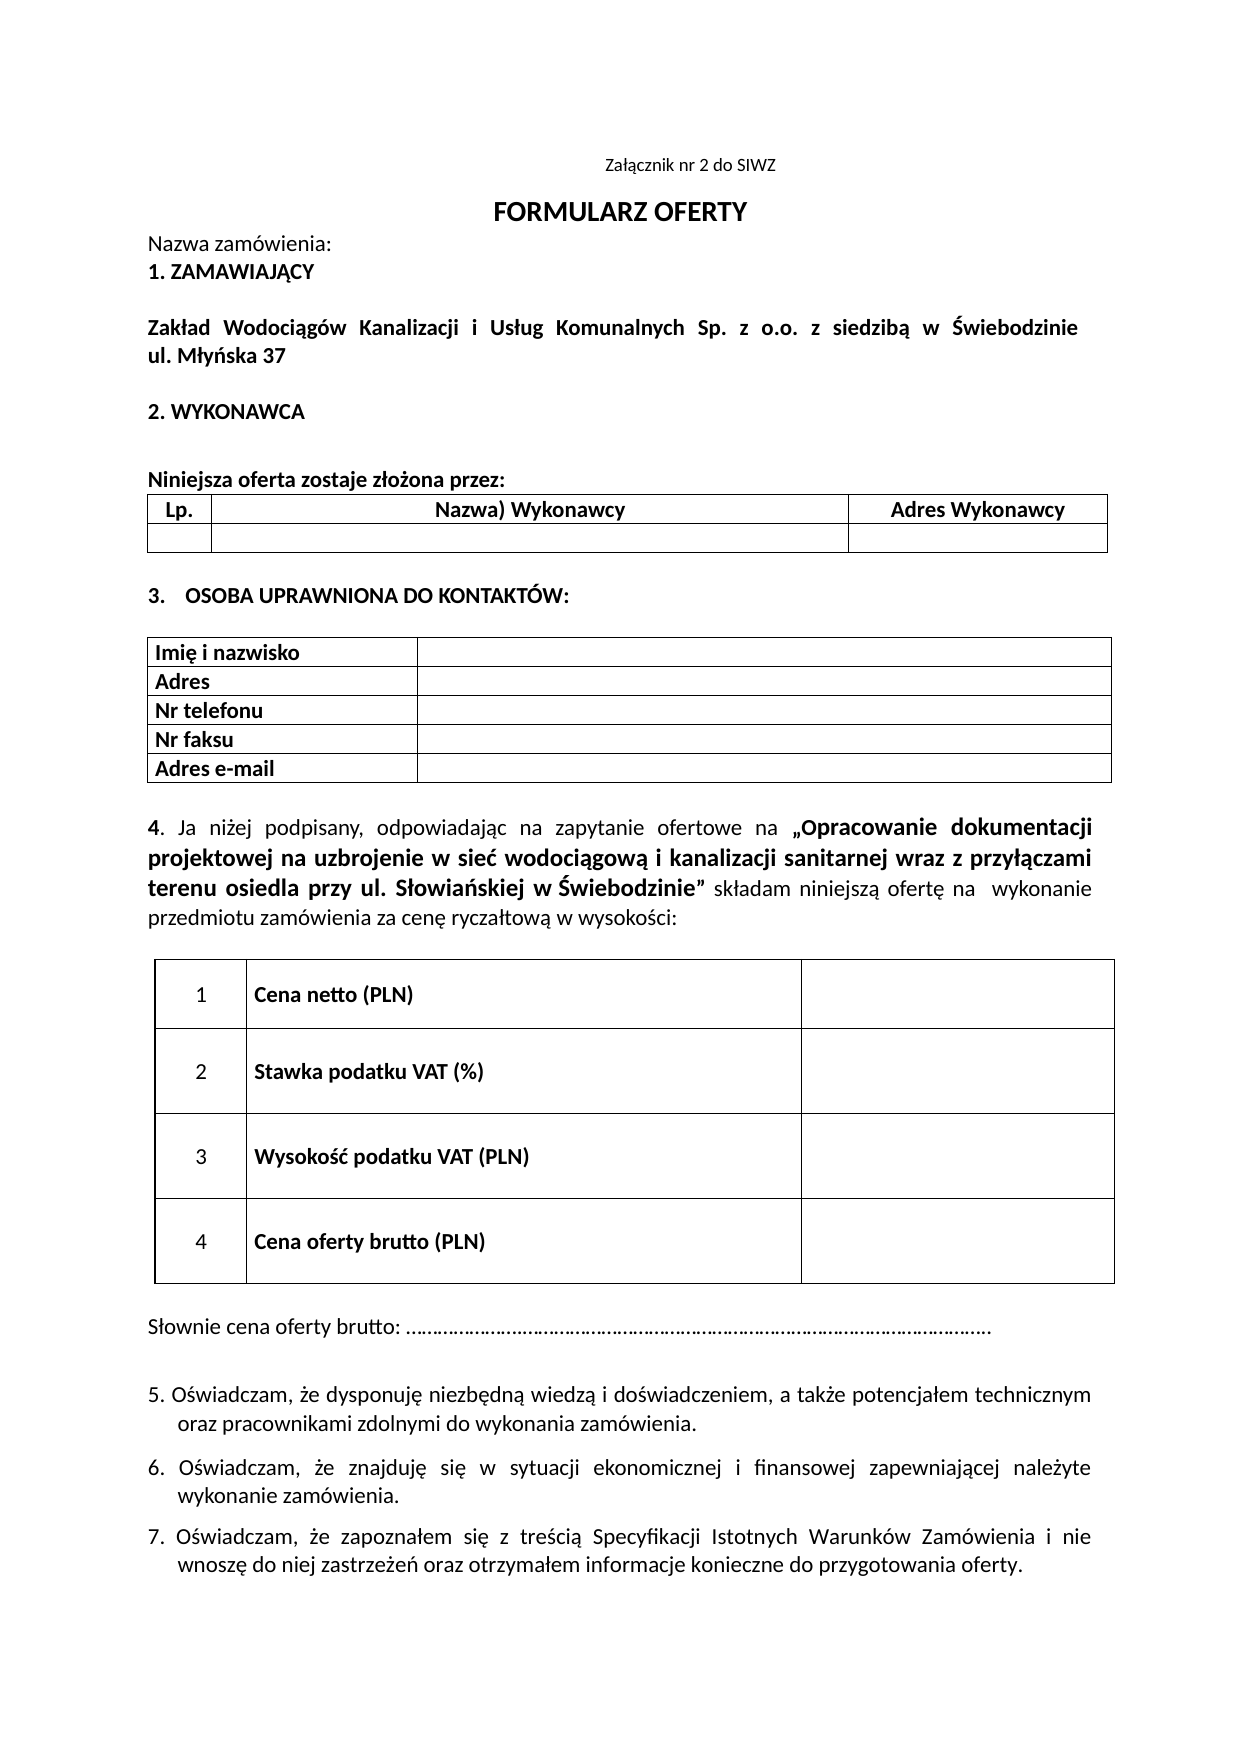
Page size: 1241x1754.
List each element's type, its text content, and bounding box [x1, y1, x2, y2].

text Zakład Wodociągów Kanalizacji i Usług Komunalnych Sp. z o.o. z siedzibą w Świebodzinie ul. Młyńska 37 [148, 313, 1093, 369]
table_cell [212, 524, 848, 552]
list OSOBA UPRAWNIONA DO KONTAKTÓW: [148, 581, 1093, 609]
table_cell [418, 696, 1111, 724]
table_cell 4 [156, 1199, 246, 1283]
table_header Imię i nazwisko [148, 638, 417, 666]
text Nazwa zamówienia: [148, 229, 1093, 257]
table_cell [802, 1199, 1114, 1283]
table_cell Adres [148, 667, 417, 695]
text 5. Oświadczam, że dysponuję niezbędną wiedzą i doświadczeniem, a także potencjałem technicznym oraz pracownikami zdolnymi do wykonania zamówienia. [148, 1381, 1093, 1437]
table_cell Wysokość podatku VAT (PLN) [247, 1114, 801, 1198]
text 4. Ja niżej podpisany, odpowiadając na zapytanie ofertowe na „Opracowanie dokumentacji projektowej na uzbrojenie w sieć wodociągową i kanalizacji sanitarnej wraz z przyłączami terenu osiedla przy ul. Słowiańskiej w Świebodzinie” składam niniejszą ofertę na wykonanie przedmiotu zamówienia za cenę ryczałtową w wysokości: [148, 811, 1093, 931]
table_cell Cena oferty brutto (PLN) [247, 1199, 801, 1283]
table_cell Stawka podatku VAT (%) [247, 1029, 801, 1113]
text 1. ZAMAWIAJĄCY [148, 257, 1093, 285]
text 7. Oświadczam, że zapoznałem się z treścią Specyfikacji Istotnych Warunków Zamówienia i nie wnoszę do niej zastrzeżeń oraz otrzymałem informacje konieczne do przygotowania oferty. [148, 1522, 1093, 1578]
text 2. WYKONAWCA [148, 397, 1093, 425]
table_cell [418, 725, 1111, 753]
table_cell [418, 754, 1111, 782]
table_header [802, 960, 1114, 1028]
table_cell Nr telefonu [148, 696, 417, 724]
table_cell [418, 667, 1111, 695]
table_cell 3 [156, 1114, 246, 1198]
table_header Cena netto (PLN) [247, 960, 801, 1028]
table_header 1 [156, 960, 246, 1028]
table_cell [802, 1029, 1114, 1113]
table_cell Adres e-mail [148, 754, 417, 782]
table_cell [802, 1114, 1114, 1198]
subtitle FORMULARZ OFERTY [148, 193, 1093, 229]
text Słownie cena oferty brutto: ………………….…………………………………………………………………………….. [148, 1312, 1093, 1340]
table_header [418, 638, 1111, 666]
text Niniejsza oferta zostaje złożona przez: [148, 466, 1093, 494]
text 6. Oświadczam, że znajduję się w sytuacji ekonomicznej i finansowej zapewniającej należyte wykonanie zamówienia. [148, 1453, 1093, 1509]
table_header Lp. [148, 495, 211, 523]
table_header Nazwa) Wykonawcy [212, 495, 848, 523]
table_header Adres Wykonawcy [849, 495, 1107, 523]
table_cell Nr faksu [148, 725, 417, 753]
table_cell [148, 524, 211, 552]
table_cell 2 [156, 1029, 246, 1113]
table_cell [849, 524, 1107, 552]
text Załącznik nr 2 do SIWZ [148, 148, 1093, 178]
